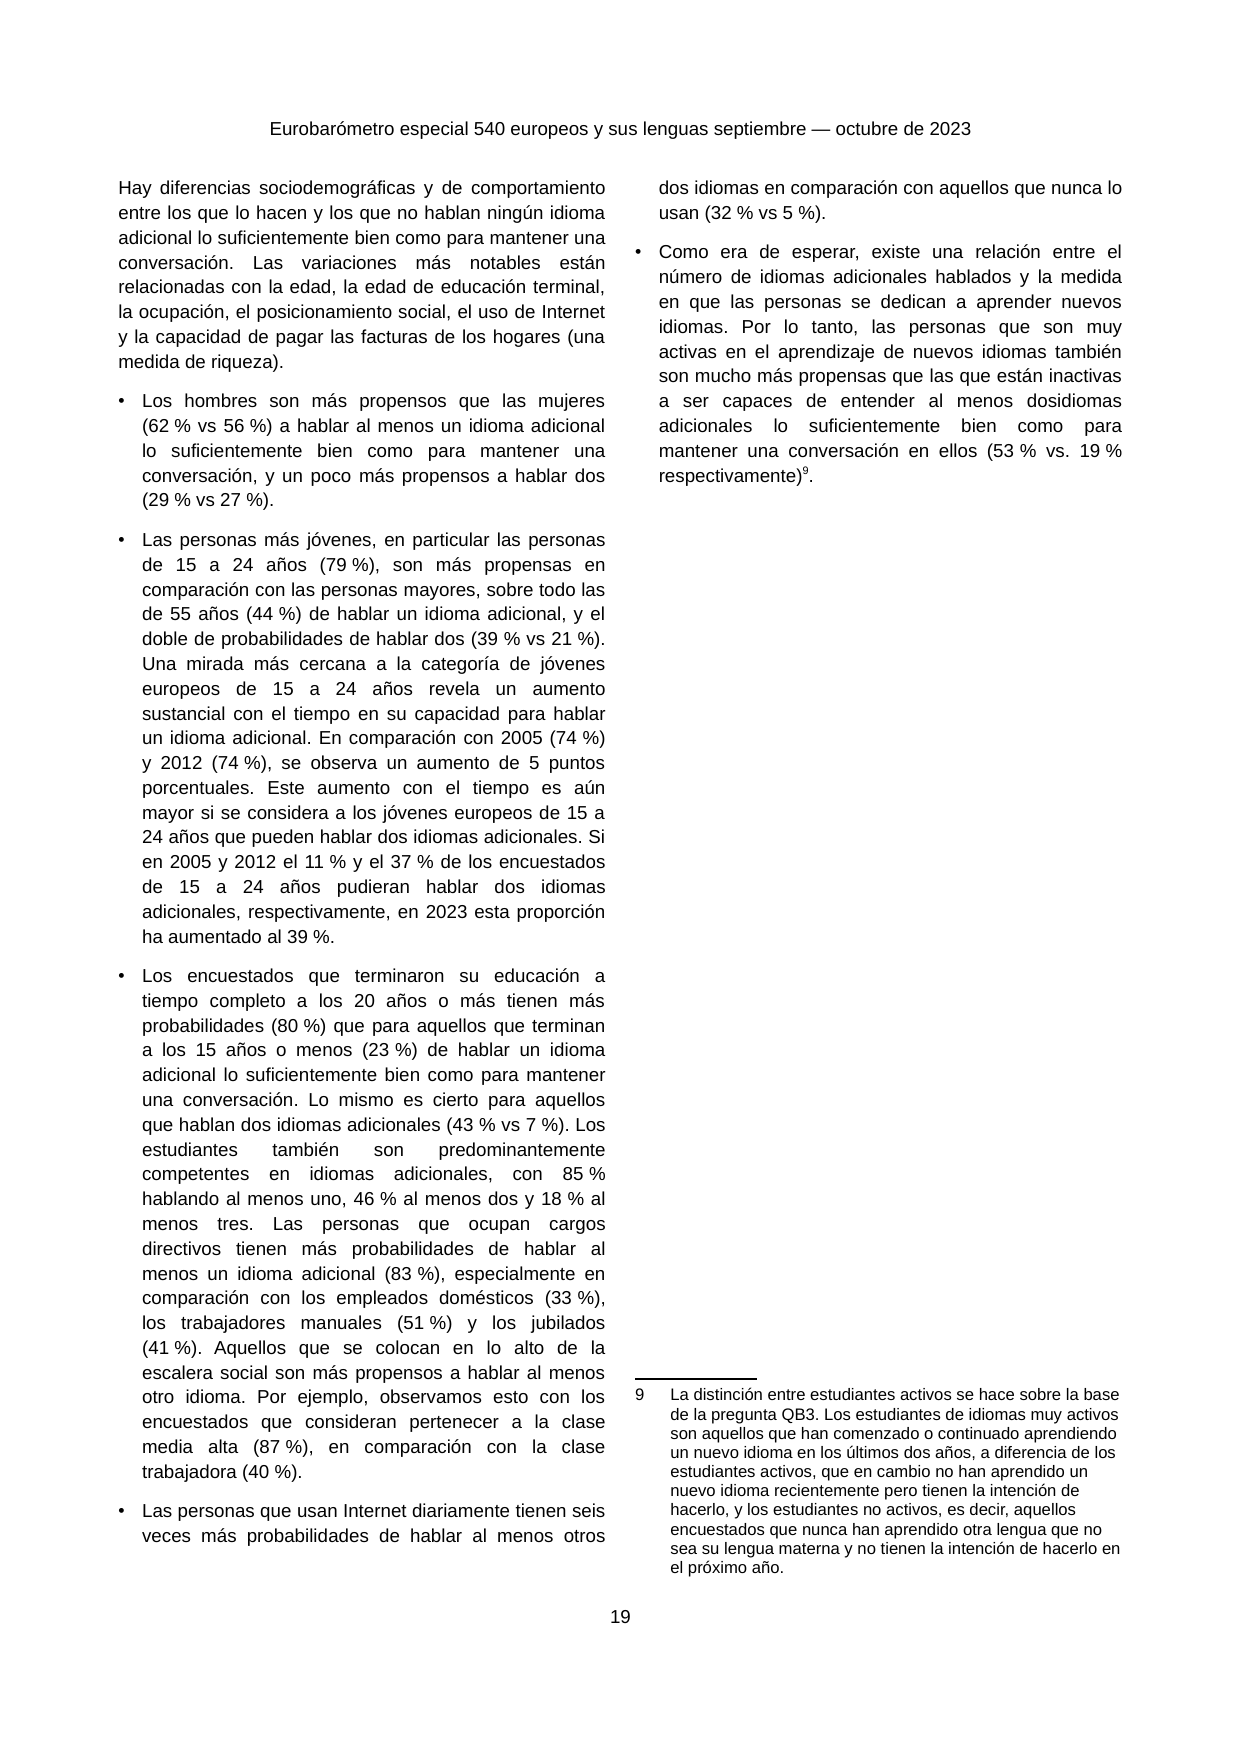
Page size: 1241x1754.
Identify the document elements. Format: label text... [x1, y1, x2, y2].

list Los hombres son más propensos que las mujeres (62 % vs 56 %) a hablar al menos un idioma adicional lo suficientemente bien como para mantener una conversación, y un poco más propensos a hablar dos (29 % vs 27 %). [118, 390, 605, 511]
list Las personas más jóvenes, en particular las personas de 15 a 24 años (79 %), son más propensas en comparación con las personas mayores, sobre todo las de 55 años (44 %) de hablar un idioma adicional, y el doble de probabilidades de hablar dos (39 % vs 21 %). Una mirada más cercana a la categoría de jóvenes europeos de 15 a 24 años revela un aumento sustancial con el tiempo en su capacidad para hablar un idioma adicional. En comparación con 2005 (74 %) y 2012 (74 %), se observa un aumento de 5 puntos porcentuales. Este aumento con el tiempo es aún mayor si se considera a los jóvenes europeos de 15 a 24 años que pueden hablar dos idiomas adicionales. Si en 2005 y 2012 el 11 % y el 37 % de los encuestados de 15 a 24 años pudieran hablar dos idiomas adicionales, respectivamente, en 2023 esta proporción ha aumentado al 39 %. [118, 529, 605, 947]
list Como era de esperar, existe una relación entre el número de idiomas adicionales hablados y la medida en que las personas se dedican a aprender nuevos idiomas. Por lo tanto, las personas que son muy activas en el aprendizaje de nuevos idiomas también son mucho más propensas que las que están inactivas a ser capaces de entender al menos dosidiomas adicionales lo suficientemente bien como para mantener una conversación en ellos (53 % vs. 19 % respectivamente). [635, 241, 1122, 486]
list La distinción entre estudiantes activos se hace sobre la base de la pregunta QB3. Los estudiantes de idiomas muy activos son aquellos que han comenzado o continuado aprendiendo un nuevo idioma en los últimos dos años, a diferencia de los estudiantes activos, que en cambio no han aprendido un nuevo idioma recientemente pero tienen la intención de hacerlo, y los estudiantes no activos, es decir, aquellos encuestados que nunca han aprendido otra lengua que no sea su lengua materna y no tienen la intención de hacerlo en el próximo año. [635, 1385, 1122, 1577]
list Las personas que usan Internet diariamente tienen seis veces más probabilidades de hablar al menos otros [118, 1500, 605, 1547]
list Los encuestados que terminaron su educación a tiempo completo a los 20 años o más tienen más probabilidades (80 %) que para aquellos que terminan a los 15 años o menos (23 %) de hablar un idioma adicional lo suficientemente bien como para mantener una conversación. Lo mismo es cierto para aquellos que hablan dos idiomas adicionales (43 % vs 7 %). Los estudiantes también son predominantemente competentes en idiomas adicionales, con 85 % hablando al menos uno, 46 % al menos dos y 18 % al menos tres. Las personas que ocupan cargos directivos tienen más probabilidades de hablar al menos un idioma adicional (83 %), especialmente en comparación con los empleados domésticos (33 %), los trabajadores manuales (51 %) y los jubilados (41 %). Aquellos que se colocan en lo alto de la escalera social son más propensos a hablar al menos otro idioma. Por ejemplo, observamos esto con los encuestados que consideran pertenecer a la clase media alta (87 %), en comparación con la clase trabajadora (40 %). [118, 965, 605, 1482]
list dos idiomas en comparación con aquellos que nunca lo usan (32 % vs 5 %). [635, 177, 1122, 223]
text Hay diferencias sociodemográficas y de comportamiento entre los que lo hacen y los que no hablan ningún idioma adicional lo suficientemente bien como para mantener una conversación. Las variaciones más notables están relacionadas con la edad, la edad de educación terminal, la ocupación, el posicionamiento social, el uso de Internet y la capacidad de pagar las facturas de los hogares (una medida de riqueza). [118, 177, 605, 372]
